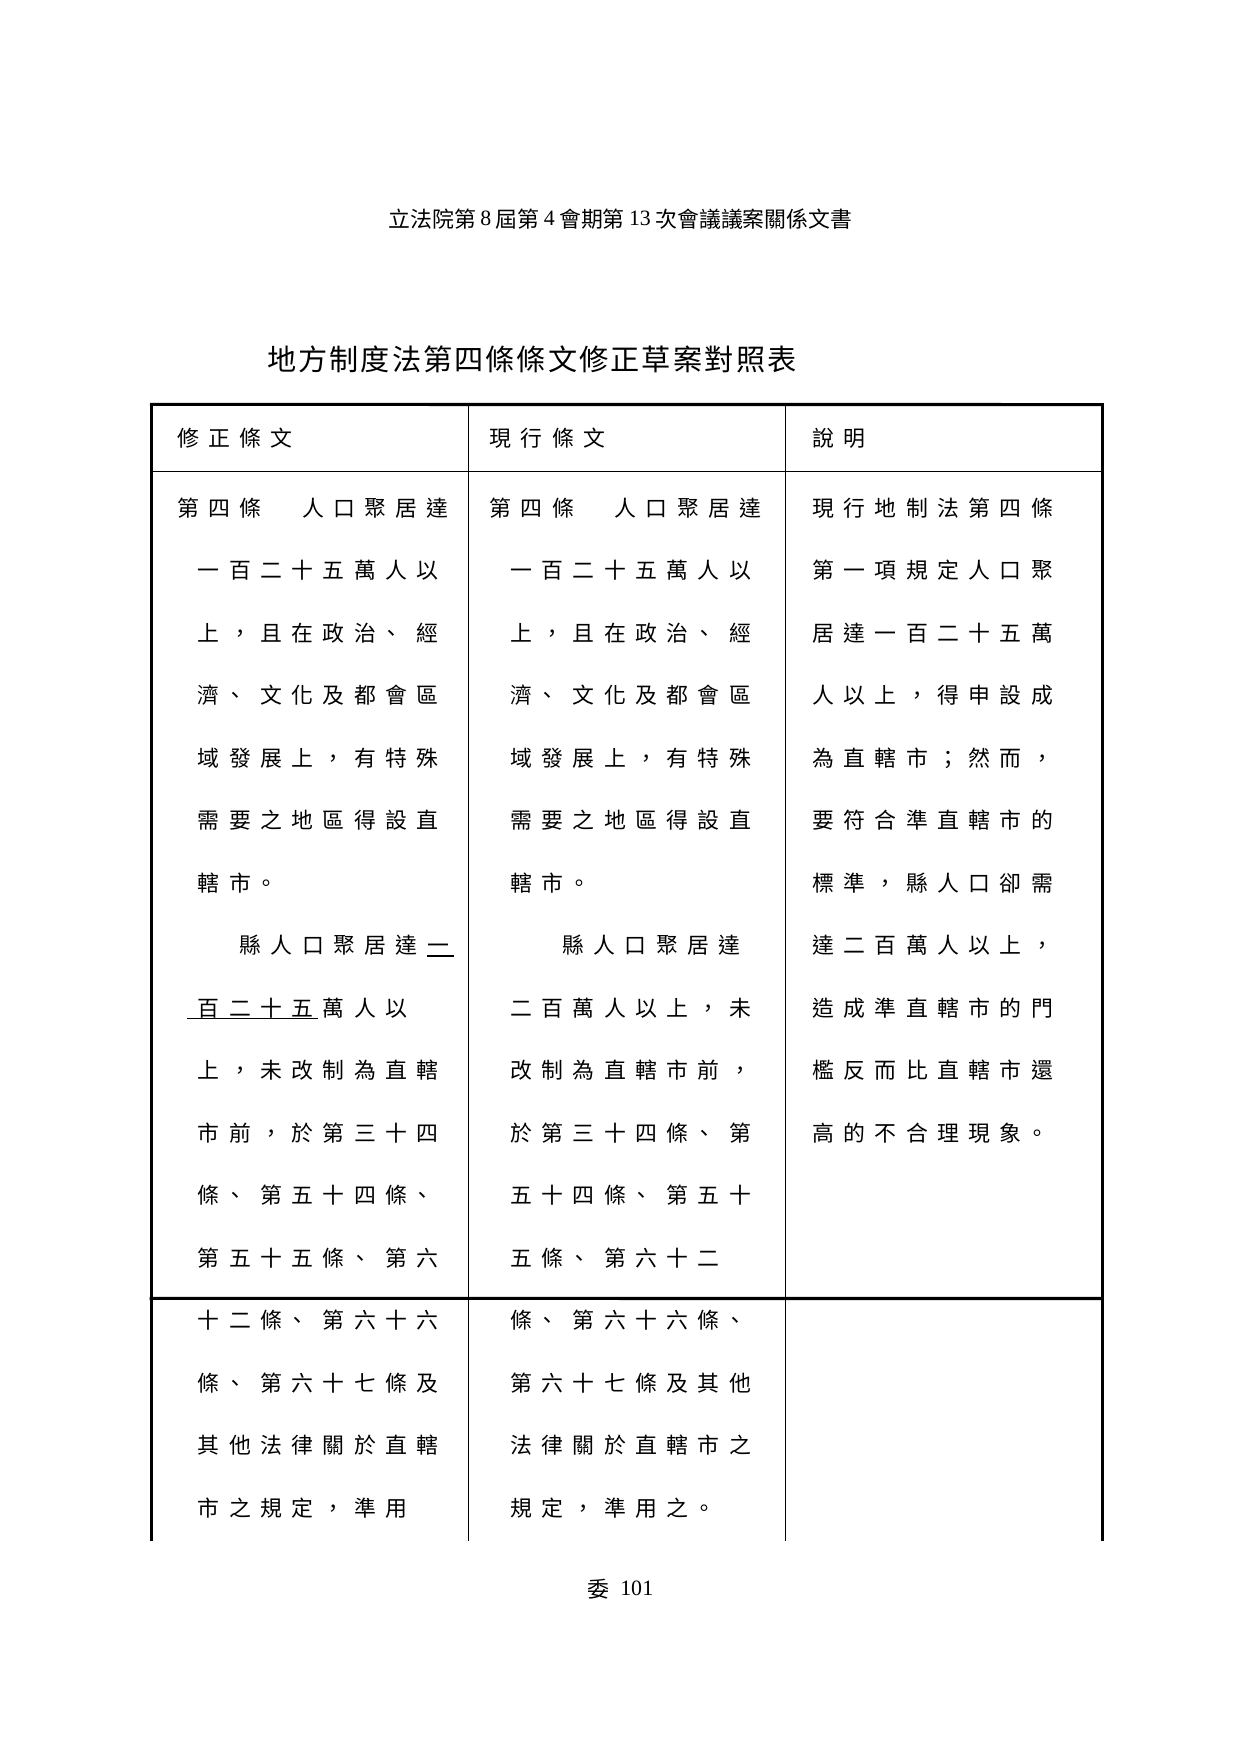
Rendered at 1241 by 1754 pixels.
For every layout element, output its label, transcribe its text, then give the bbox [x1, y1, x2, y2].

table_cell [786, 1301, 1101, 1541]
table_cell 修正條文 [153, 406, 468, 471]
table_cell 現行條文 [469, 407, 785, 471]
table_cell 條、第六十六條、第六十七條及其他法律關於直轄市之規定，準用之。 [469, 1300, 785, 1541]
table_cell 第四條 人口聚居達一百二十五萬人以上，且在政治、經濟、文化及都會區域發展上，有特殊需要之地區得設直轄市。 縣人口聚居達二百萬人以上，未改制為直轄市前，於第三十四條、第五十四條、第五十五條、第六十二 [469, 472, 785, 1296]
table_cell 現行地制法第四條第一項規定人口聚居達一百二十五萬人以上，得申設成為直轄市；然而，要符合準直轄市的標準，縣人口卻需達二百萬人以上，造成準直轄市的門檻反而比直轄市還高的不合理現象。 [786, 472, 1101, 1296]
table_cell 說明 [786, 407, 1101, 471]
table_cell 十二條、第六十六條、第六十七條及其他法律關於直轄市之規定，準用 [153, 1300, 468, 1541]
table_header 地方制度法第四條條文修正草案對照表 [151, 313, 1102, 403]
table_cell 第四條 人口聚居達一百二十五萬人以上，且在政治、經濟、文化及都會區域發展上，有特殊需要之地區得設直轄市。 縣人口聚居達一百二十五萬人以上，未改制為直轄市前，於第三十四條、第五十四條、第五十五條、第六 [153, 472, 468, 1296]
